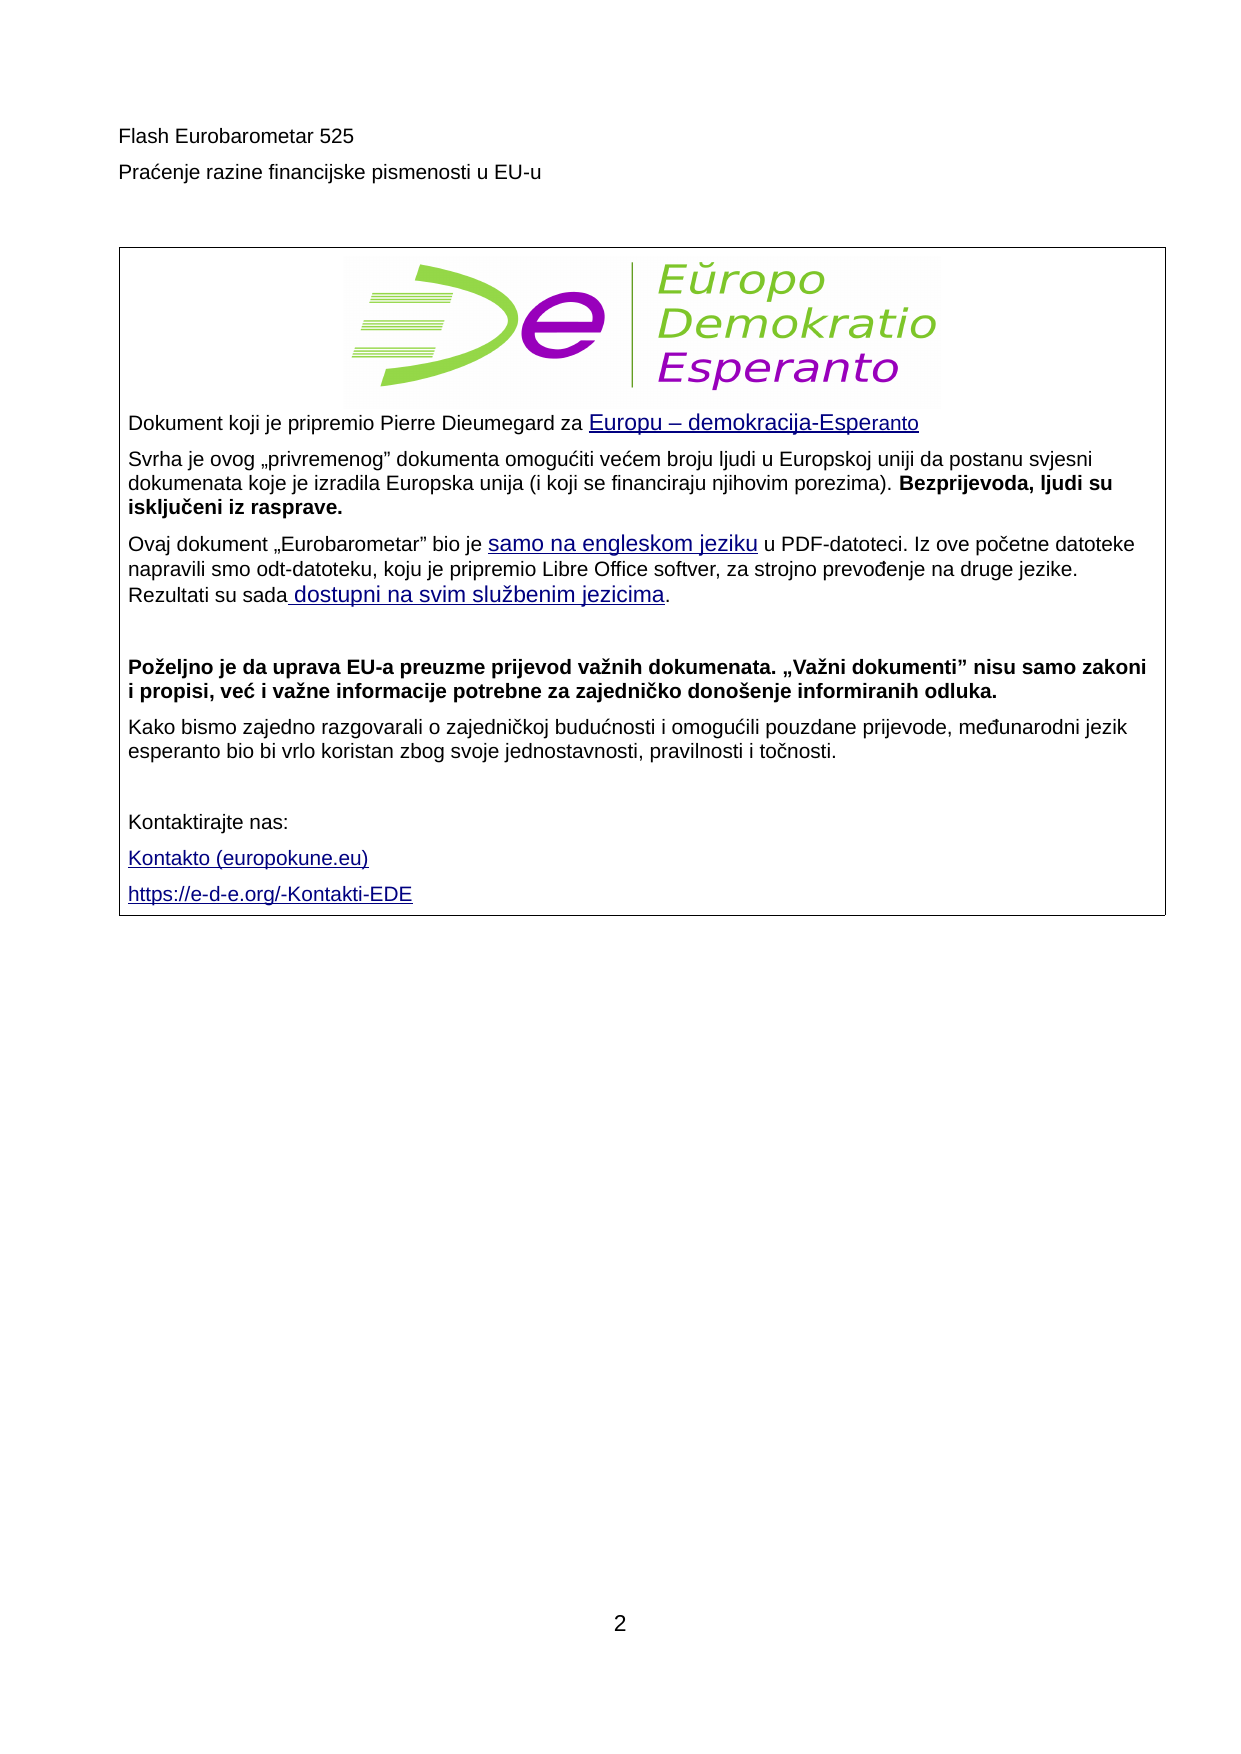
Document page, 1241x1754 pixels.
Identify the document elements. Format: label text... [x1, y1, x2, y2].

text Svrha je ovog „privremenog” dokumenta omogućiti većem broju ljudi u Europskoj uniji da postanu svjesni dokumenata koje je izradila Europska unija (i koji se financiraju njihovim porezima). Bezprijevoda, ljudi su isključeni iz rasprave. [128, 447, 1156, 518]
picture [343, 256, 941, 409]
text Poželjno je da uprava EU-a preuzme prijevod važnih dokumenata. „Važni dokumenti” nisu samo zakoni i propisi, već i važne informacije potrebne za zajedničko donošenje informiranih odluka. [128, 655, 1156, 703]
text Kontaktirajte nas: [128, 810, 1156, 834]
text Kontakto (europokune.eu) [128, 846, 1156, 870]
text Ovaj dokument „Eurobarometar” bio je samo na engleskom jeziku u PDF-datoteci. Iz ove početne datoteke napravili smo odt-datoteku, koju je pripremio Libre Office softver, za strojno prevođenje na druge jezike. Rezultati su sada dostupni na svim službenim jezicima. [128, 530, 1156, 607]
text https://e-d-e.org/-Kontakti-EDE [128, 882, 1156, 906]
text Kako bismo zajedno razgovarali o zajedničkoj budućnosti i omogućili pouzdane prijevode, međunarodni jezik esperanto bio bi vrlo koristan zbog svoje jednostavnosti, pravilnosti i točnosti. [128, 714, 1156, 762]
text Dokument koji je pripremio Pierre Dieumegard za Europu – demokracija-Esperanto [128, 262, 1156, 435]
